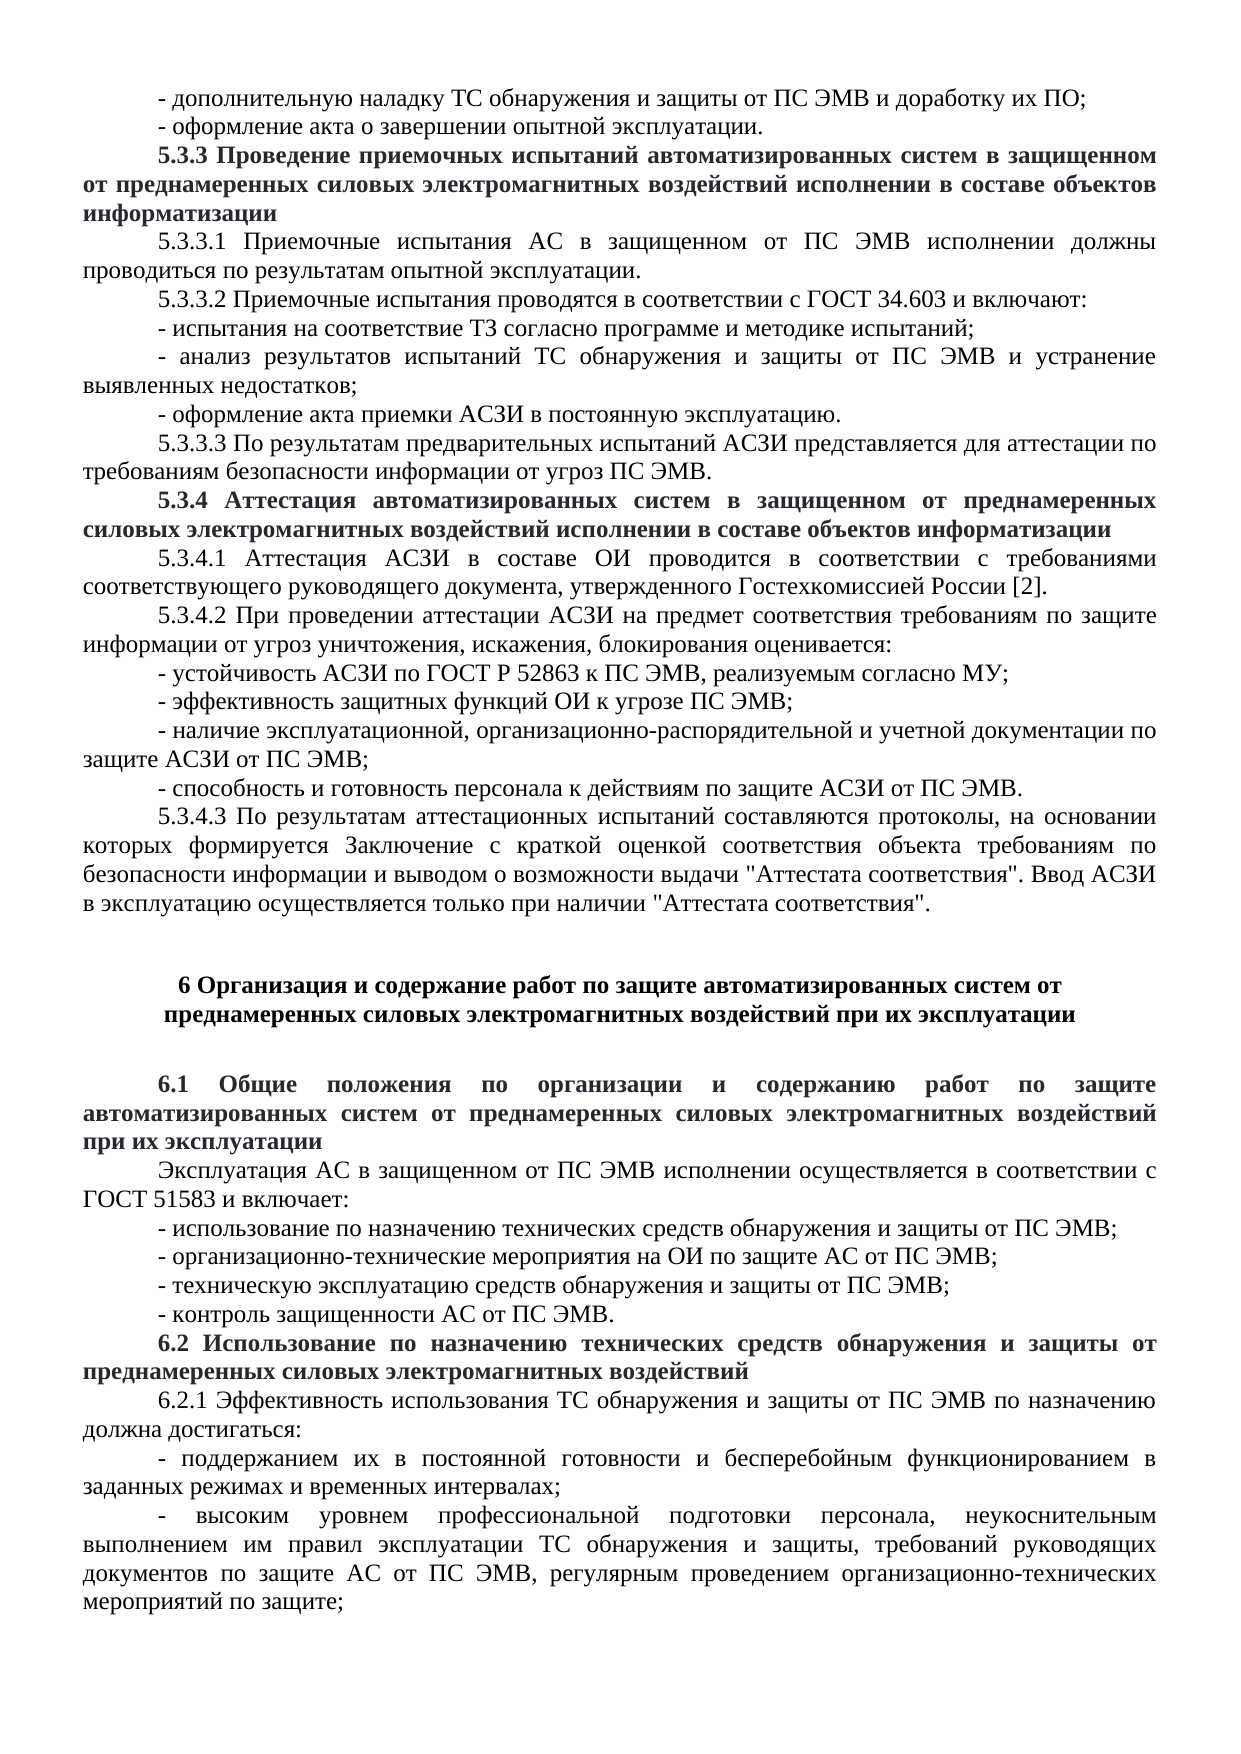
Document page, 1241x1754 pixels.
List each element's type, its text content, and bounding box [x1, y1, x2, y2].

text 5.3.4 Аттестация автоматизированных систем в защищенном от преднамеренных силовых электромагнитных воздействий исполнении в составе объектов информатизации [83, 485, 1157, 543]
text - эффективность защитных функций ОИ к угрозе ПС ЭМВ; [83, 686, 1157, 715]
text 5.3.3.3 По результатам предварительных испытаний АСЗИ представляется для аттестации по требованиям безопасности информации от угроз ПС ЭМВ. [83, 428, 1157, 485]
text - использование по назначению технических средств обнаружения и защиты от ПС ЭМВ; [83, 1213, 1157, 1241]
text 6.1 Общие положения по организации и содержанию работ по защите автоматизированных систем от преднамеренных силовых электромагнитных воздействий при их эксплуатации [83, 1069, 1157, 1155]
text - высоким уровнем профессиональной подготовки персонала, неукоснительным выполнением им правил эксплуатации ТС обнаружения и защиты, требований руководящих документов по защите АС от ПС ЭМВ, регулярным проведением организационно-технических мероприятий по защите; [83, 1500, 1157, 1615]
text 5.3.4.3 По результатам аттестационных испытаний составляются протоколы, на основании которых формируется Заключение с краткой оценкой соответствия объекта требованиям по безопасности информации и выводом о возможности выдачи "Аттестата соответствия". Ввод АСЗИ в эксплуатацию осуществляется только при наличии "Аттестата соответствия". [83, 801, 1157, 916]
text - дополнительную наладку ТС обнаружения и защиты от ПС ЭМВ и доработку их ПО; [83, 83, 1157, 111]
text - организационно-технические мероприятия на ОИ по защите АС от ПС ЭМВ; [83, 1241, 1157, 1270]
text - контроль защищенности АС от ПС ЭМВ. [83, 1299, 1157, 1328]
text 5.3.3.2 Приемочные испытания проводятся в соответствии с ГОСТ 34.603 и включают: [83, 284, 1157, 313]
text 5.3.3.1 Приемочные испытания АС в защищенном от ПС ЭМВ исполнении должны проводиться по результатам опытной эксплуатации. [83, 226, 1157, 284]
text - наличие эксплуатационной, организационно-распорядительной и учетной документации по защите АСЗИ от ПС ЭМВ; [83, 715, 1157, 773]
text - способность и готовность персонала к действиям по защите АСЗИ от ПС ЭМВ. [83, 773, 1157, 801]
text - испытания на соответствие ТЗ согласно программе и методике испытаний; [83, 313, 1157, 341]
text - устойчивость АСЗИ по ГОСТ Р 52863 к ПС ЭМВ, реализуемым согласно МУ; [83, 658, 1157, 686]
text 5.3.4.2 При проведении аттестации АСЗИ на предмет соответствия требованиям по защите информации от угроз уничтожения, искажения, блокирования оценивается: [83, 600, 1157, 658]
subtitle 6 Организация и содержание работ по защите автоматизированных систем от преднамеренных силовых электромагнитных воздействий при их эксплуатации [83, 970, 1157, 1028]
text - поддержанием их в постоянной готовности и бесперебойным функционированием в заданных режимах и временных интервалах; [83, 1443, 1157, 1500]
text - оформление акта о завершении опытной эксплуатации. [83, 111, 1157, 140]
text - оформление акта приемки АСЗИ в постоянную эксплуатацию. [83, 399, 1157, 428]
text - анализ результатов испытаний ТС обнаружения и защиты от ПС ЭМВ и устранение выявленных недостатков; [83, 341, 1157, 399]
text - техническую эксплуатацию средств обнаружения и защиты от ПС ЭМВ; [83, 1270, 1157, 1299]
text 5.3.4.1 Аттестация АСЗИ в составе ОИ проводится в соответствии с требованиями соответствующего руководящего документа, утвержденного Гостехкомиссией России [2]. [83, 543, 1157, 600]
text 6.2.1 Эффективность использования ТС обнаружения и защиты от ПС ЭМВ по назначению должна достигаться: [83, 1385, 1157, 1443]
text 6.2 Использование по назначению технических средств обнаружения и защиты от преднамеренных силовых электромагнитных воздействий [83, 1328, 1157, 1385]
text 5.3.3 Проведение приемочных испытаний автоматизированных систем в защищенном от преднамеренных силовых электромагнитных воздействий исполнении в составе объектов информатизации [83, 140, 1157, 226]
text Эксплуатация АС в защищенном от ПС ЭМВ исполнении осуществляется в соответствии с ГОСТ 51583 и включает: [83, 1155, 1157, 1213]
